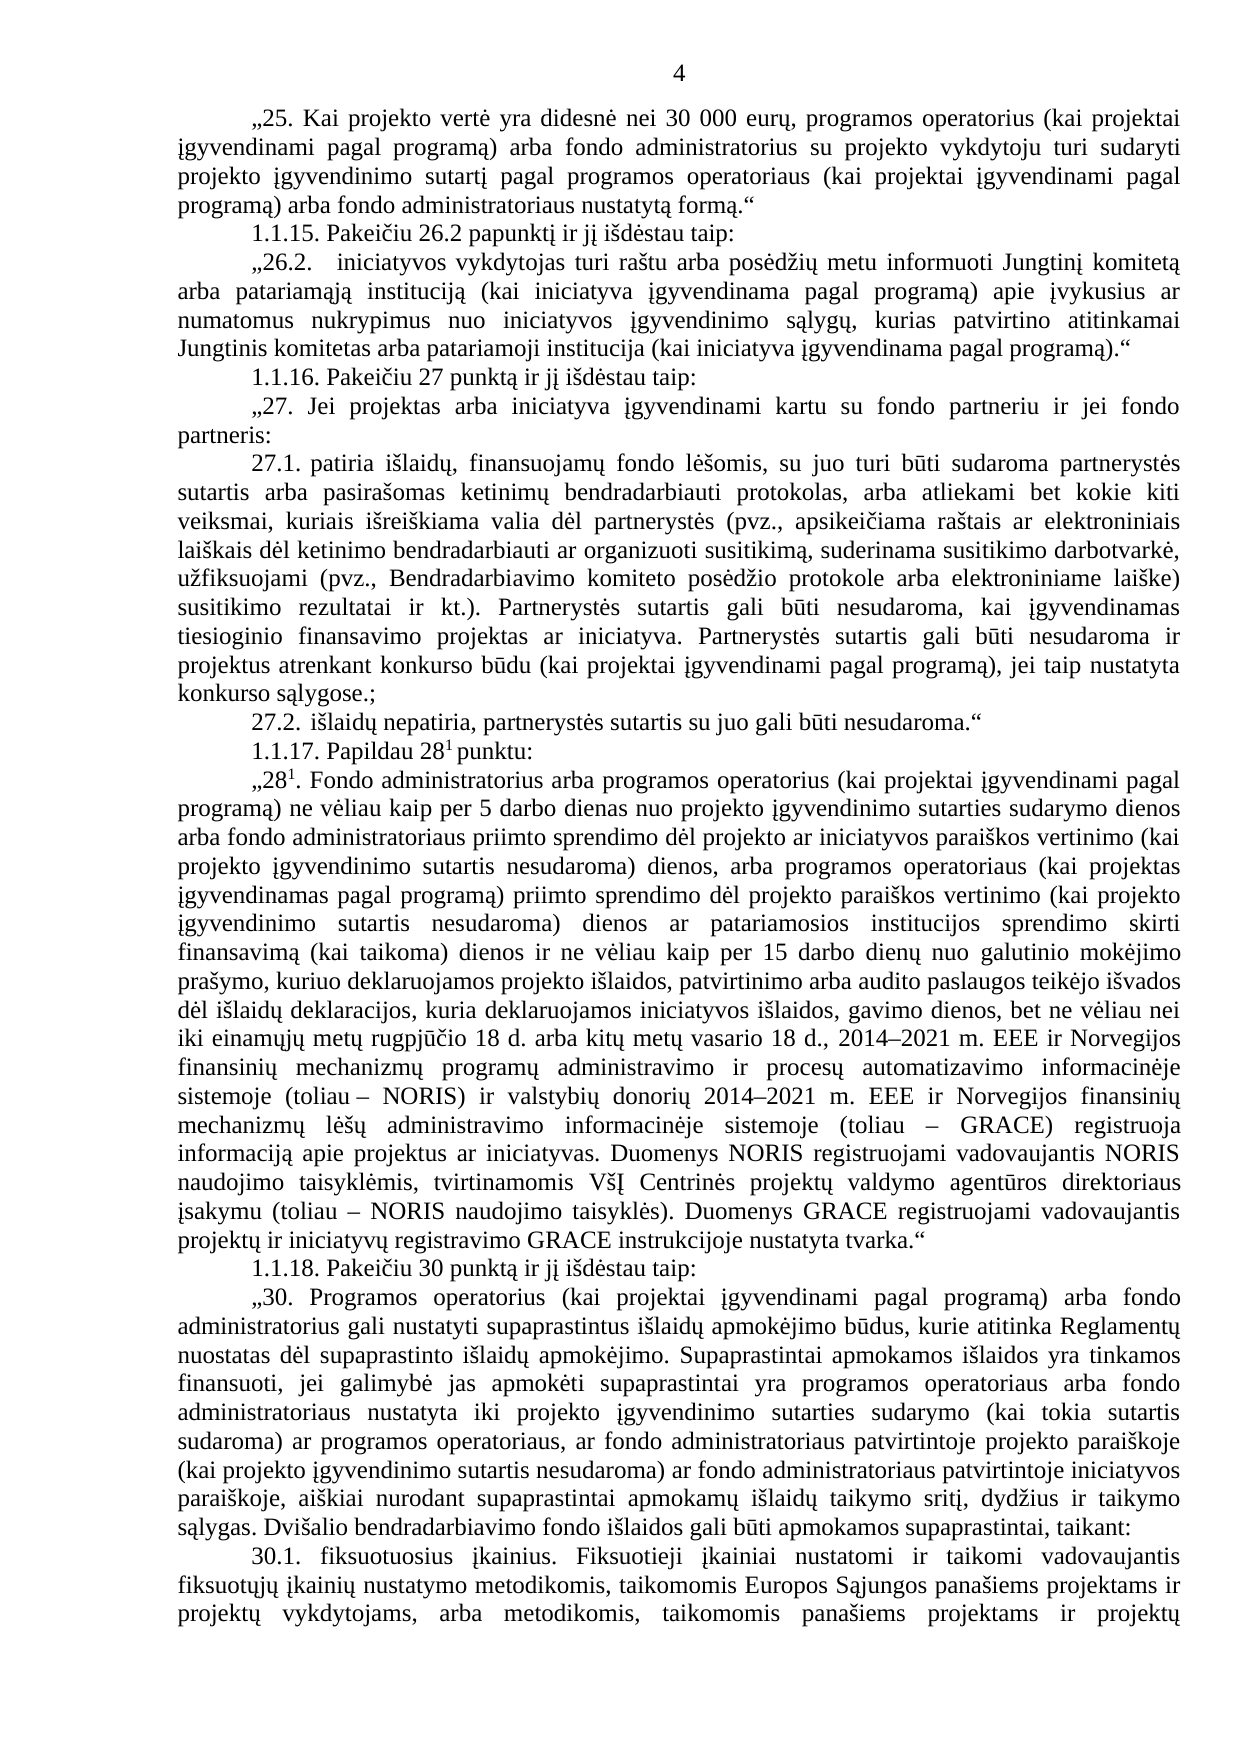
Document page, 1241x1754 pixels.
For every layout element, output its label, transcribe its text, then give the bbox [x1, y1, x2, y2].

text 1.1.16. Pakeičiu 27 punktą ir jį išdėstau taip: [251, 362, 1181, 391]
text „26.2. iniciatyvos vykdytojas turi raštu arba posėdžių metu informuoti Jungtinį komitetą arba patariamąją instituciją (kai iniciatyva įgyvendinama pagal programą) apie įvykusius ar numatomus nukrypimus nuo iniciatyvos įgyvendinimo sąlygų, kurias patvirtino atitinkamai Jungtinis komitetas arba patariamoji institucija (kai iniciatyva įgyvendinama pagal programą).“ [177, 247, 1181, 362]
text 1.1.18. Pakeičiu 30 punktą ir jį išdėstau taip: [251, 1253, 1181, 1282]
text „27. Jei projektas arba iniciatyva įgyvendinami kartu su fondo partneriu ir jei fondo partneris: [177, 391, 1181, 448]
text 27.2. išlaidų nepatiria, partnerystės sutartis su juo gali būti nesudaroma.“ [177, 707, 1181, 736]
text 27.1. patiria išlaidų, finansuojamų fondo lėšomis, su juo turi būti sudaroma partnerystės sutartis arba pasirašomas ketinimų bendradarbiauti protokolas, arba atliekami bet kokie kiti veiksmai, kuriais išreiškiama valia dėl partnerystės (pvz., apsikeičiama raštais ar elektroniniais laiškais dėl ketinimo bendradarbiauti ar organizuoti susitikimą, suderinama susitikimo darbotvarkė, užfiksuojami (pvz., Bendradarbiavimo komiteto posėdžio protokole arba elektroniniame laiške) susitikimo rezultatai ir kt.). Partnerystės sutartis gali būti nesudaroma, kai įgyvendinamas tiesioginio finansavimo projektas ar iniciatyva. Partnerystės sutartis gali būti nesudaroma ir projektus atrenkant konkurso būdu (kai projektai įgyvendinami pagal programą), jei taip nustatyta konkurso sąlygose.; [177, 448, 1181, 707]
text 1.1.17. Papildau 281 punktu: [251, 736, 1181, 765]
text „25. Kai projekto vertė yra didesnė nei 30 000 eurų, programos operatorius (kai projektai įgyvendinami pagal programą) arba fondo administratorius su projekto vykdytoju turi sudaryti projekto įgyvendinimo sutartį pagal programos operatoriaus (kai projektai įgyvendinami pagal programą) arba fondo administratoriaus nustatytą formą.“ [177, 103, 1181, 218]
text 30.1. fiksuotuosius įkainius. Fiksuotieji įkainiai nustatomi ir taikomi vadovaujantis fiksuotųjų įkainių nustatymo metodikomis, taikomomis Europos Sąjungos panašiems projektams ir projektų vykdytojams, arba metodikomis, taikomomis panašiems projektams ir projektų [177, 1541, 1181, 1627]
text „281. Fondo administratorius arba programos operatorius (kai projektai įgyvendinami pagal programą) ne vėliau kaip per 5 darbo dienas nuo projekto įgyvendinimo sutarties sudarymo dienos arba fondo administratoriaus priimto sprendimo dėl projekto ar iniciatyvos paraiškos vertinimo (kai projekto įgyvendinimo sutartis nesudaroma) dienos, arba programos operatoriaus (kai projektas įgyvendinamas pagal programą) priimto sprendimo dėl projekto paraiškos vertinimo (kai projekto įgyvendinimo sutartis nesudaroma) dienos ar patariamosios institucijos sprendimo skirti finansavimą (kai taikoma) dienos ir ne vėliau kaip per 15 darbo dienų nuo galutinio mokėjimo prašymo, kuriuo deklaruojamos projekto išlaidos, patvirtinimo arba audito paslaugos teikėjo išvados dėl išlaidų deklaracijos, kuria deklaruojamos iniciatyvos išlaidos, gavimo dienos, bet ne vėliau nei iki einamųjų metų rugpjūčio 18 d. arba kitų metų vasario 18 d., 2014–2021 m. EEE ir Norvegijos finansinių mechanizmų programų administravimo ir procesų automatizavimo informacinėje sistemoje (toliau – NORIS) ir valstybių donorių 2014–2021 m. EEE ir Norvegijos finansinių mechanizmų lėšų administravimo informacinėje sistemoje (toliau – GRACE) registruoja informaciją apie projektus ar iniciatyvas. Duomenys NORIS registruojami vadovaujantis NORIS naudojimo taisyklėmis, tvirtinamomis VšĮ Centrinės projektų valdymo agentūros direktoriaus įsakymu (toliau – NORIS naudojimo taisyklės). Duomenys GRACE registruojami vadovaujantis projektų ir iniciatyvų registravimo GRACE instrukcijoje nustatyta tvarka.“ [177, 765, 1181, 1253]
text „30. Programos operatorius (kai projektai įgyvendinami pagal programą) arba fondo administratorius gali nustatyti supaprastintus išlaidų apmokėjimo būdus, kurie atitinka Reglamentų nuostatas dėl supaprastinto išlaidų apmokėjimo. Supaprastintai apmokamos išlaidos yra tinkamos finansuoti, jei galimybė jas apmokėti supaprastintai yra programos operatoriaus arba fondo administratoriaus nustatyta iki projekto įgyvendinimo sutarties sudarymo (kai tokia sutartis sudaroma) ar programos operatoriaus, ar fondo administratoriaus patvirtintoje projekto paraiškoje (kai projekto įgyvendinimo sutartis nesudaroma) ar fondo administratoriaus patvirtintoje iniciatyvos paraiškoje, aiškiai nurodant supaprastintai apmokamų išlaidų taikymo sritį, dydžius ir taikymo sąlygas. Dvišalio bendradarbiavimo fondo išlaidos gali būti apmokamos supaprastintai, taikant: [177, 1282, 1181, 1541]
text 1.1.15. Pakeičiu 26.2 papunktį ir jį išdėstau taip: [251, 218, 1181, 247]
